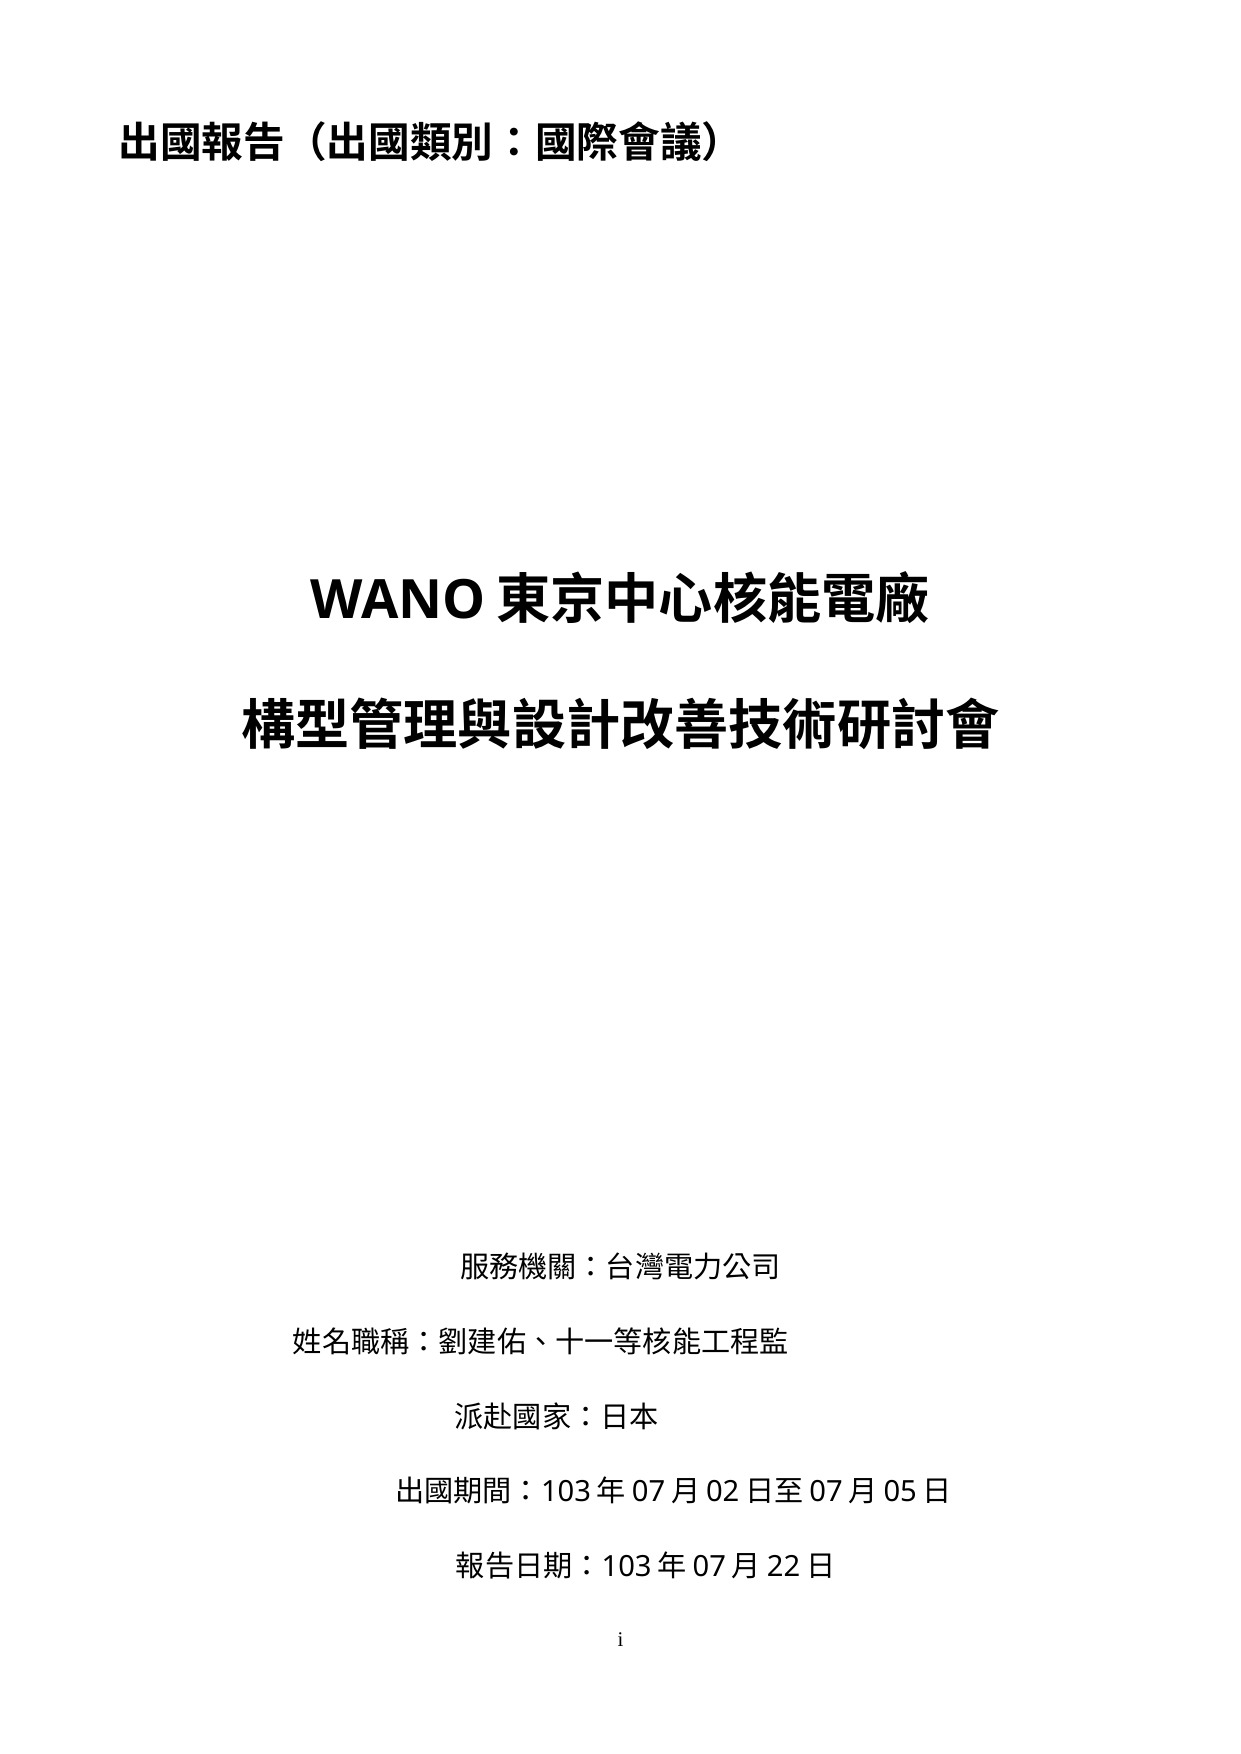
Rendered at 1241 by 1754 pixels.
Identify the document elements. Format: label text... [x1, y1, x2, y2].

text 派赴國家：日本 [118, 1377, 1122, 1452]
text 服務機關：台灣電力公司 [118, 1227, 1122, 1302]
text 姓名職稱：劉建佑、十一等核能工程監 [118, 1302, 1122, 1377]
text 出國報告（出國類別：國際會議） [118, 102, 1122, 177]
text 出國期間：103年07月02日至07月05日 [118, 1452, 1122, 1527]
text 報告日期：103年07月22日 [118, 1527, 1122, 1602]
text 構型管理與設計改善技術研討會 [118, 664, 1122, 777]
text WANO東京中心核能電廠 [118, 539, 1122, 652]
